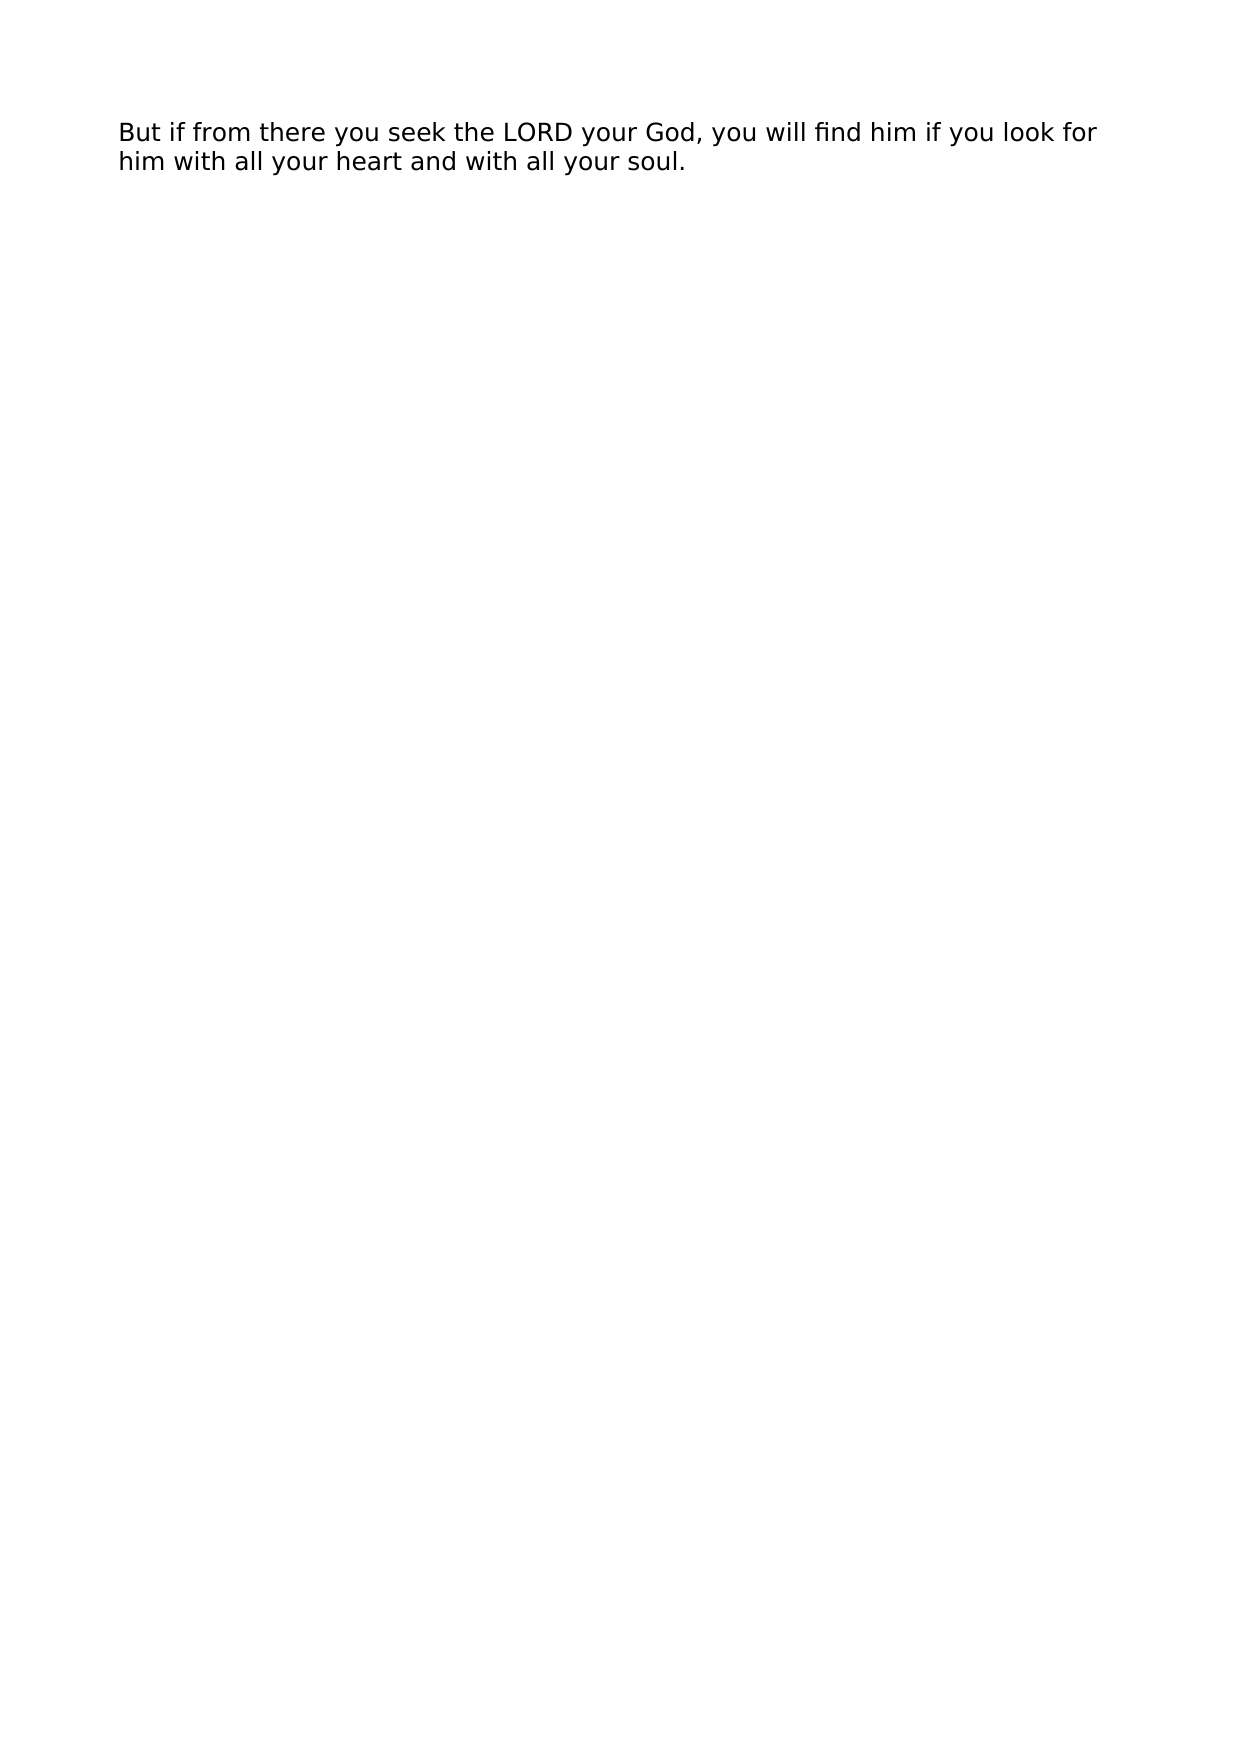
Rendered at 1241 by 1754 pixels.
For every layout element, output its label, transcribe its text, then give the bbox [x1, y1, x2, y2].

text But if from there you seek the LORD your God, you will find him if you look for him with all your heart and with all your soul. [118, 118, 1122, 176]
